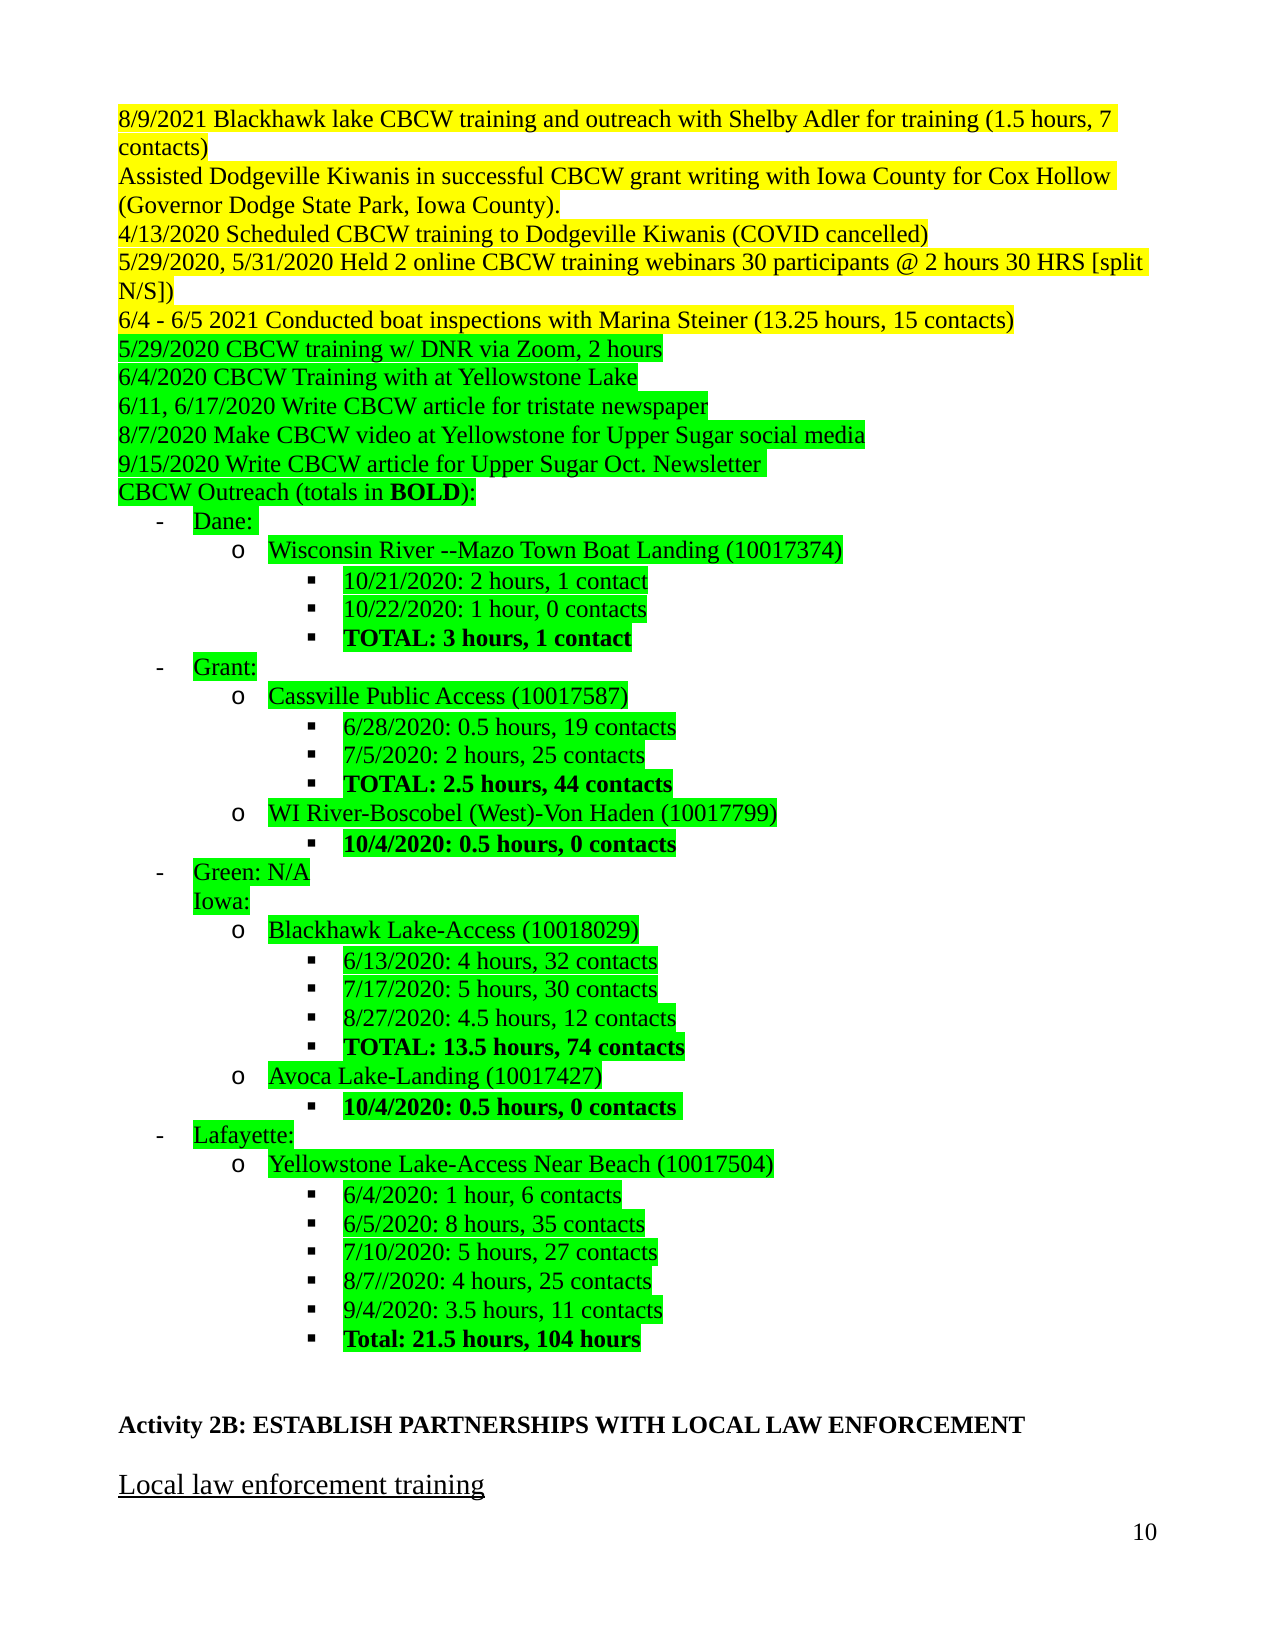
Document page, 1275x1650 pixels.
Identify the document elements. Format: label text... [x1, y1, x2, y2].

list Avoca Lake-Landing (10017427) [231, 1061, 1157, 1092]
list 9/4/2020: 3.5 hours, 11 contacts [306, 1295, 1157, 1324]
text 6/4 - 6/5 2021 Conducted boat inspections with Marina Steiner (13.25 hours, 15 contacts) [118, 305, 1157, 334]
list 10/4/2020: 0.5 hours, 0 contacts [306, 829, 1157, 857]
list Green: N/A Iowa: [156, 857, 1157, 915]
text 6/11, 6/17/2020 Write CBCW article for tristate newspaper [118, 391, 1157, 420]
text CBCW Outreach (totals in BOLD): [118, 477, 1157, 506]
list 10/22/2020: 1 hour, 0 contacts [306, 594, 1157, 623]
text 6/4/2020 CBCW Training with at Yellowstone Lake [118, 362, 1157, 391]
list 6/4/2020: 1 hour, 6 contacts [306, 1180, 1157, 1209]
list Lafayette: [156, 1120, 1157, 1149]
list TOTAL: 2.5 hours, 44 contacts [306, 769, 1157, 798]
list Cassville Public Access (10017587) [231, 681, 1157, 712]
list 8/27/2020: 4.5 hours, 12 contacts [306, 1003, 1157, 1032]
list 7/5/2020: 2 hours, 25 contacts [306, 740, 1157, 769]
text 9/15/2020 Write CBCW article for Upper Sugar Oct. Newsletter [118, 449, 1157, 477]
text 8/7/2020 Make CBCW video at Yellowstone for Upper Sugar social media [118, 420, 1157, 449]
text 4/13/2020 Scheduled CBCW training to Dodgeville Kiwanis (COVID cancelled) [118, 219, 1157, 247]
text 8/9/2021 Blackhawk lake CBCW training and outreach with Shelby Adler for training (1.5 hours, 7 contacts) [118, 104, 1157, 161]
list 6/13/2020: 4 hours, 32 contacts [306, 946, 1157, 974]
list Wisconsin River --Mazo Town Boat Landing (10017374) [231, 535, 1157, 566]
list Dane: [156, 506, 1157, 535]
text Assisted Dodgeville Kiwanis in successful CBCW grant writing with Iowa County for Cox Hollow (Governor Dodge State Park, Iowa County). [118, 161, 1157, 219]
list Total: 21.5 hours, 104 hours [306, 1324, 1157, 1352]
list 7/17/2020: 5 hours, 30 contacts [306, 974, 1157, 1003]
list 6/28/2020: 0.5 hours, 19 contacts [306, 712, 1157, 740]
list Blackhawk Lake-Access (10018029) [231, 915, 1157, 946]
text 5/29/2020 CBCW training w/ DNR via Zoom, 2 hours [118, 334, 1157, 362]
list TOTAL: 3 hours, 1 contact [306, 623, 1157, 652]
list TOTAL: 13.5 hours, 74 contacts [306, 1032, 1157, 1061]
list 7/10/2020: 5 hours, 27 contacts [306, 1237, 1157, 1266]
text 5/29/2020, 5/31/2020 Held 2 online CBCW training webinars 30 participants @ 2 hours 30 HRS [split N/S]) [118, 247, 1157, 305]
list 10/21/2020: 2 hours, 1 contact [306, 566, 1157, 594]
text Local law enforcement training [118, 1467, 1157, 1501]
list WI River-Boscobel (West)-Von Haden (10017799) [231, 798, 1157, 829]
list 8/7//2020: 4 hours, 25 contacts [306, 1266, 1157, 1295]
list 6/5/2020: 8 hours, 35 contacts [306, 1209, 1157, 1237]
text Activity 2B: ESTABLISH PARTNERSHIPS WITH LOCAL LAW ENFORCEMENT [118, 1410, 1157, 1439]
list 10/4/2020: 0.5 hours, 0 contacts [306, 1092, 1157, 1120]
list Grant: [156, 652, 1157, 681]
list Yellowstone Lake-Access Near Beach (10017504) [231, 1149, 1157, 1180]
